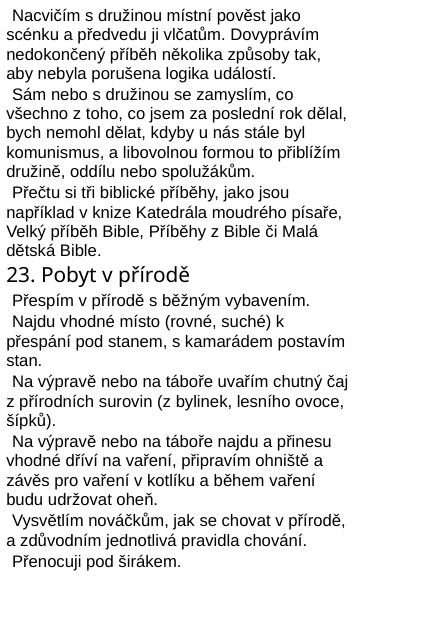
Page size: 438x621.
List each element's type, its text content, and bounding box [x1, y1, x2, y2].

subtitle 23. Pobyt v přírodě [6, 260, 431, 288]
text Sám nebo s družinou se zamyslím, co všechno z toho, co jsem za poslední rok dělal, bych nemohl dělat, kdyby u nás stále byl komunismus, a libovolnou formou to přiblížím družině, oddílu nebo spolužákům. [6, 85, 348, 181]
text Na výpravě nebo na táboře najdu a přinesu vhodné dříví na vaření, připravím ohniště a závěs pro vaření v kotlíku a během vaření budu udržovat oheň. [6, 432, 348, 509]
text Přenocuji pod širákem. [6, 552, 348, 571]
text Přespím v přírodě s běžným vybavením. [6, 291, 348, 310]
text Nacvičím s družinou místní pověst jako scénku a předvedu ji vlčatům. Dovyprávím nedokončený příběh několika způsoby tak, aby nebyla porušena logika událostí. [6, 6, 348, 83]
text Najdu vhodné místo (rovné, suché) k přespání pod stanem, s kamarádem postavím stan. [6, 312, 348, 370]
text Přečtu si tři biblické příběhy, jako jsou například v knize Katedrála moudrého písaře, Velký příběh Bible, Příběhy z Bible či Malá dětská Bible. [6, 183, 348, 260]
text Vysvětlím nováčkům, jak se chovat v přírodě, a zdůvodním jednotlivá pravidla chování. [6, 511, 348, 549]
text Na výpravě nebo na táboře uvařím chutný čaj z přírodních surovin (z bylinek, lesního ovoce, šípků). [6, 372, 348, 430]
